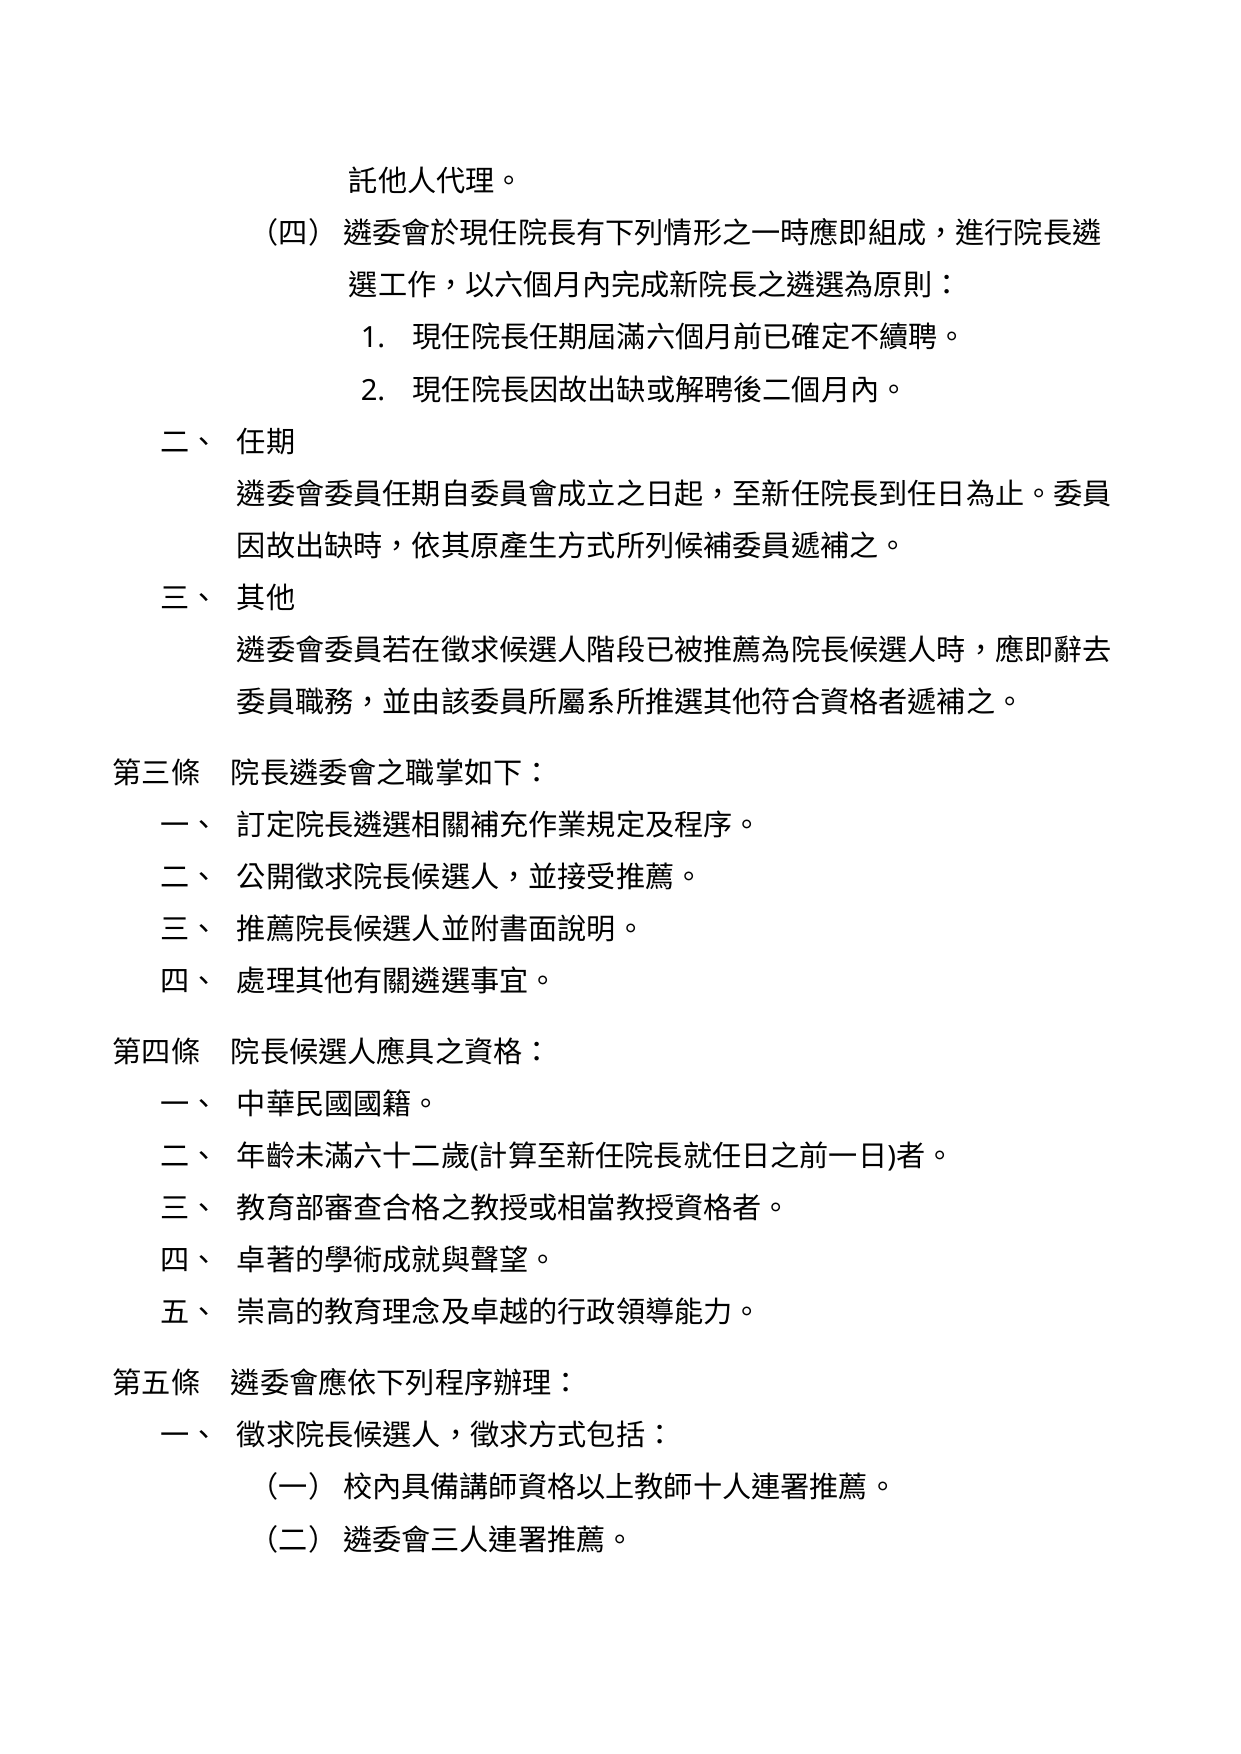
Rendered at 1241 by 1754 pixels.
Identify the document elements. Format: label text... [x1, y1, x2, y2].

list 教育部審查合格之教授或相當教授資格者。 [160, 1177, 1128, 1229]
list 現任院長因故出缺或解聘後二個月內。 [325, 358, 1128, 410]
list 任期 遴委會委員任期自委員會成立之日起，至新任院長到任日為止。委員因故出缺時，依其原產生方式所列候補委員遞補之。 [160, 410, 1128, 567]
list 其他 遴委會委員若在徵求候選人階段已被推薦為院長候選人時，應即辭去委員職務，並由該委員所屬系所推選其他符合資格者遞補之。 [160, 567, 1128, 723]
list 處理其他有關遴選事宜。 [160, 950, 1128, 1002]
list 推薦院長候選人並附書面說明。 [160, 898, 1128, 950]
list 校內具備講師資格以上教師十人連署推薦。 [337, 1456, 1128, 1508]
list 院長遴委會之職掌如下： [112, 742, 1128, 794]
list 託他人代理。 [337, 150, 1128, 202]
list 徵求院長候選人，徵求方式包括： [160, 1404, 1128, 1456]
list 遴委會三人連署推薦。 [337, 1508, 1128, 1560]
list 遴委會應依下列程序辦理： [112, 1352, 1128, 1404]
list 訂定院長遴選相關補充作業規定及程序。 [160, 794, 1128, 846]
list 現任院長任期屆滿六個月前已確定不續聘。 [325, 306, 1128, 358]
list 遴委會於現任院長有下列情形之一時應即組成，進行院長遴選工作，以六個月內完成新院長之遴選為原則： [337, 202, 1128, 306]
list 公開徵求院長候選人，並接受推薦。 [160, 846, 1128, 898]
list 院長候選人應具之資格： [112, 1021, 1128, 1073]
list 中華民國國籍。 [160, 1073, 1128, 1125]
list 崇高的教育理念及卓越的行政領導能力。 [160, 1281, 1128, 1333]
list 年齡未滿六十二歲(計算至新任院長就任日之前一日)者。 [160, 1125, 1128, 1177]
list 卓著的學術成就與聲望。 [160, 1229, 1128, 1281]
